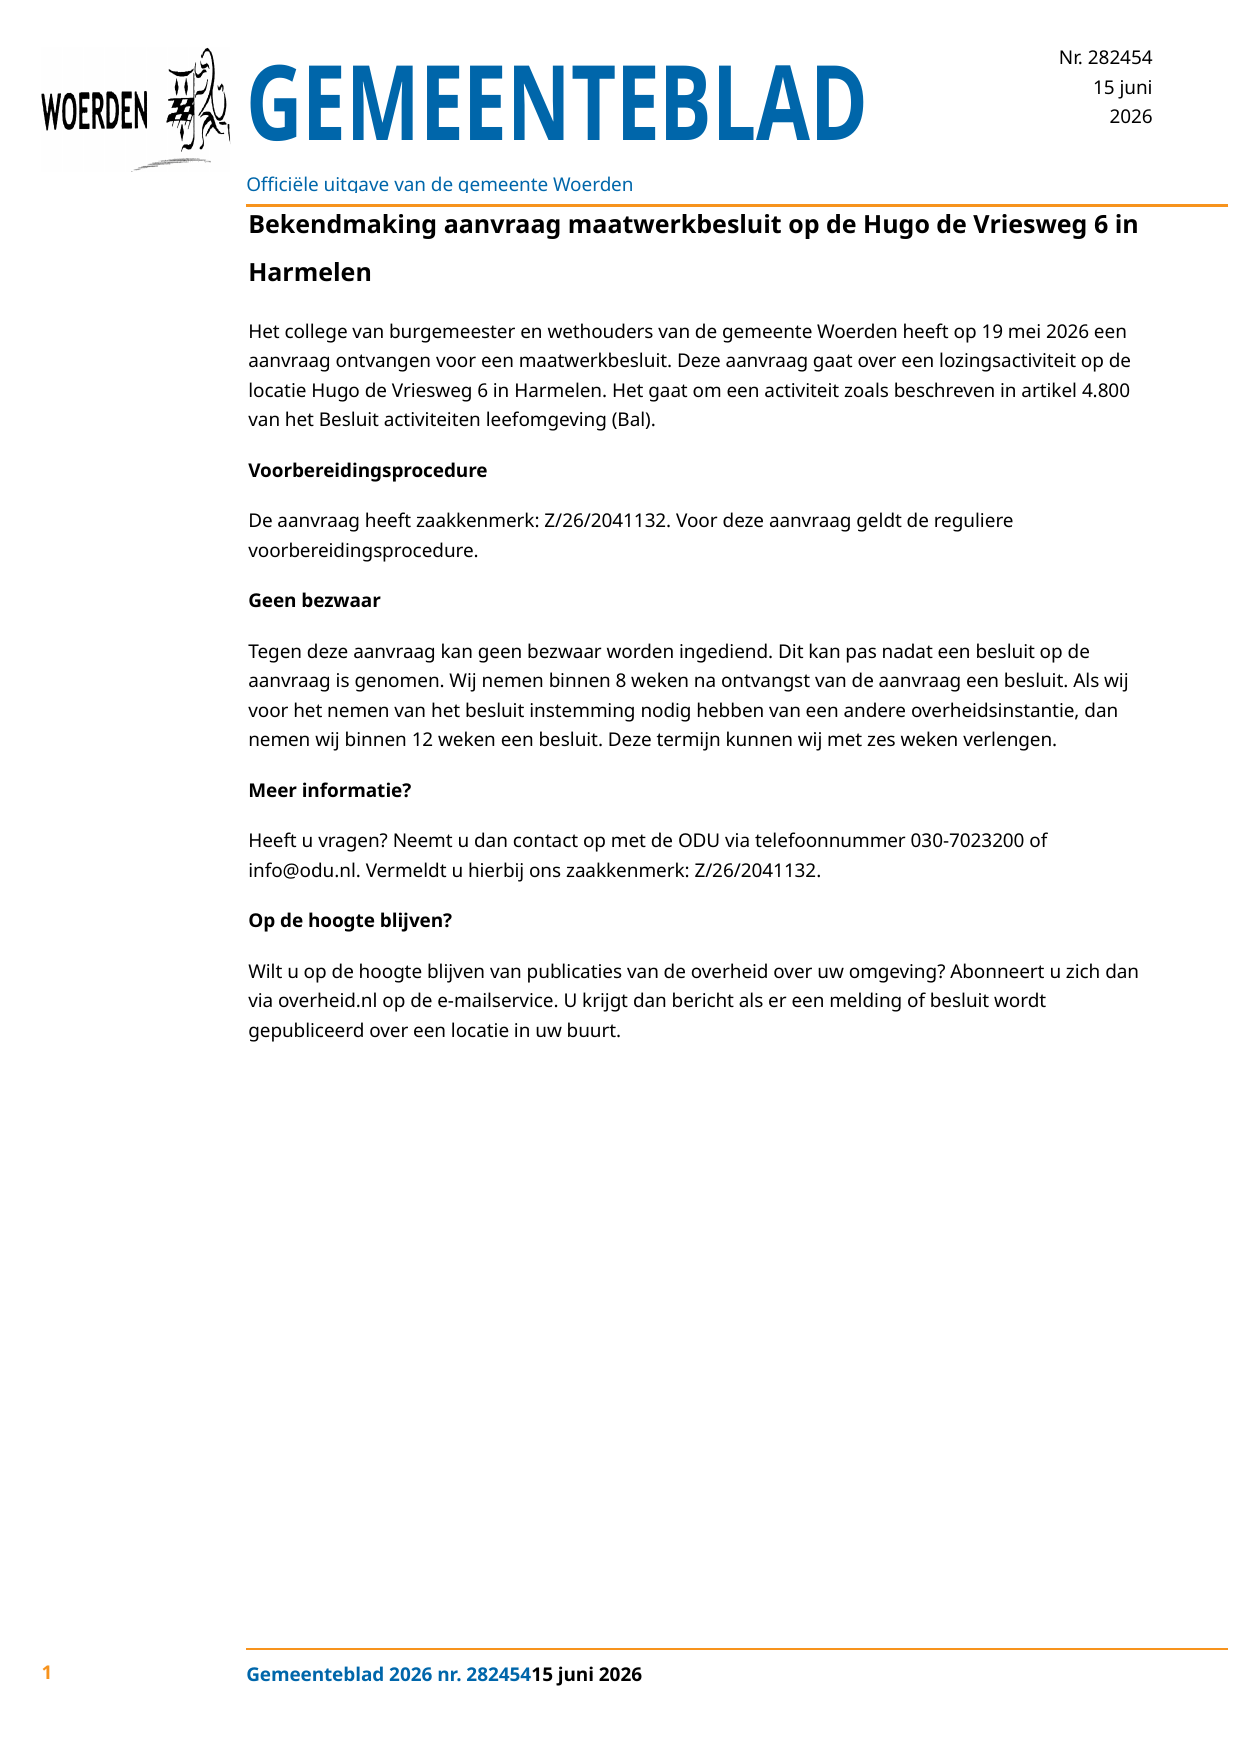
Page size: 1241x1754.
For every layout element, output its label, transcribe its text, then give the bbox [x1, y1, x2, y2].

text Heeft u vragen? Neemt u dan contact op met de ODU via telefoonnummer 030-7023200 of info@odu.nl. Vermeldt u hierbij ons zaakkenmerk: Z/26/2041132. [248, 827, 1152, 883]
text Voorbereidingsprocedure [248, 457, 1152, 483]
text Meer informatie? [248, 777, 1152, 803]
text Op de hoogte blijven? [248, 907, 1152, 933]
text De aanvraag heeft zaakkenmerk: Z/26/2041132. Voor deze aanvraag geldt de reguliere voorbereidingsprocedure. [248, 507, 1152, 563]
text Tegen deze aanvraag kan geen bezwaar worden ingediend. Dit kan pas nadat een besluit op de aanvraag is genomen. Wij nemen binnen 8 weken na ontvangst van de aanvraag een besluit. Als wij voor het nemen van het besluit instemming nodig hebben van een andere overheidsinstantie, dan nemen wij binnen 12 weken een besluit. Deze termijn kunnen wij met zes weken verlengen. [248, 638, 1152, 752]
text Bekendmaking aanvraag maatwerkbesluit op de Hugo de Vriesweg 6 in Harmelen [248, 207, 1152, 288]
text Wilt u op de hoogte blijven van publicaties van de overheid over uw omgeving? Abonneert u zich dan via overheid.nl op de e-mailservice. U krijgt dan bericht als er een melding of besluit wordt gepubliceerd over een locatie in uw buurt. [248, 958, 1152, 1043]
text Geen bezwaar [248, 587, 1152, 613]
picture [41, 47, 231, 172]
text Het college van burgemeester en wethouders van de gemeente Woerden heeft op 19 mei 2026 een aanvraag ontvangen voor een maatwerkbesluit. Deze aanvraag gaat over een lozingsactiviteit op de locatie Hugo de Vriesweg 6 in Harmelen. Het gaat om een activiteit zoals beschreven in artikel 4.800 van het Besluit activiteiten leefomgeving (Bal). [248, 318, 1152, 432]
